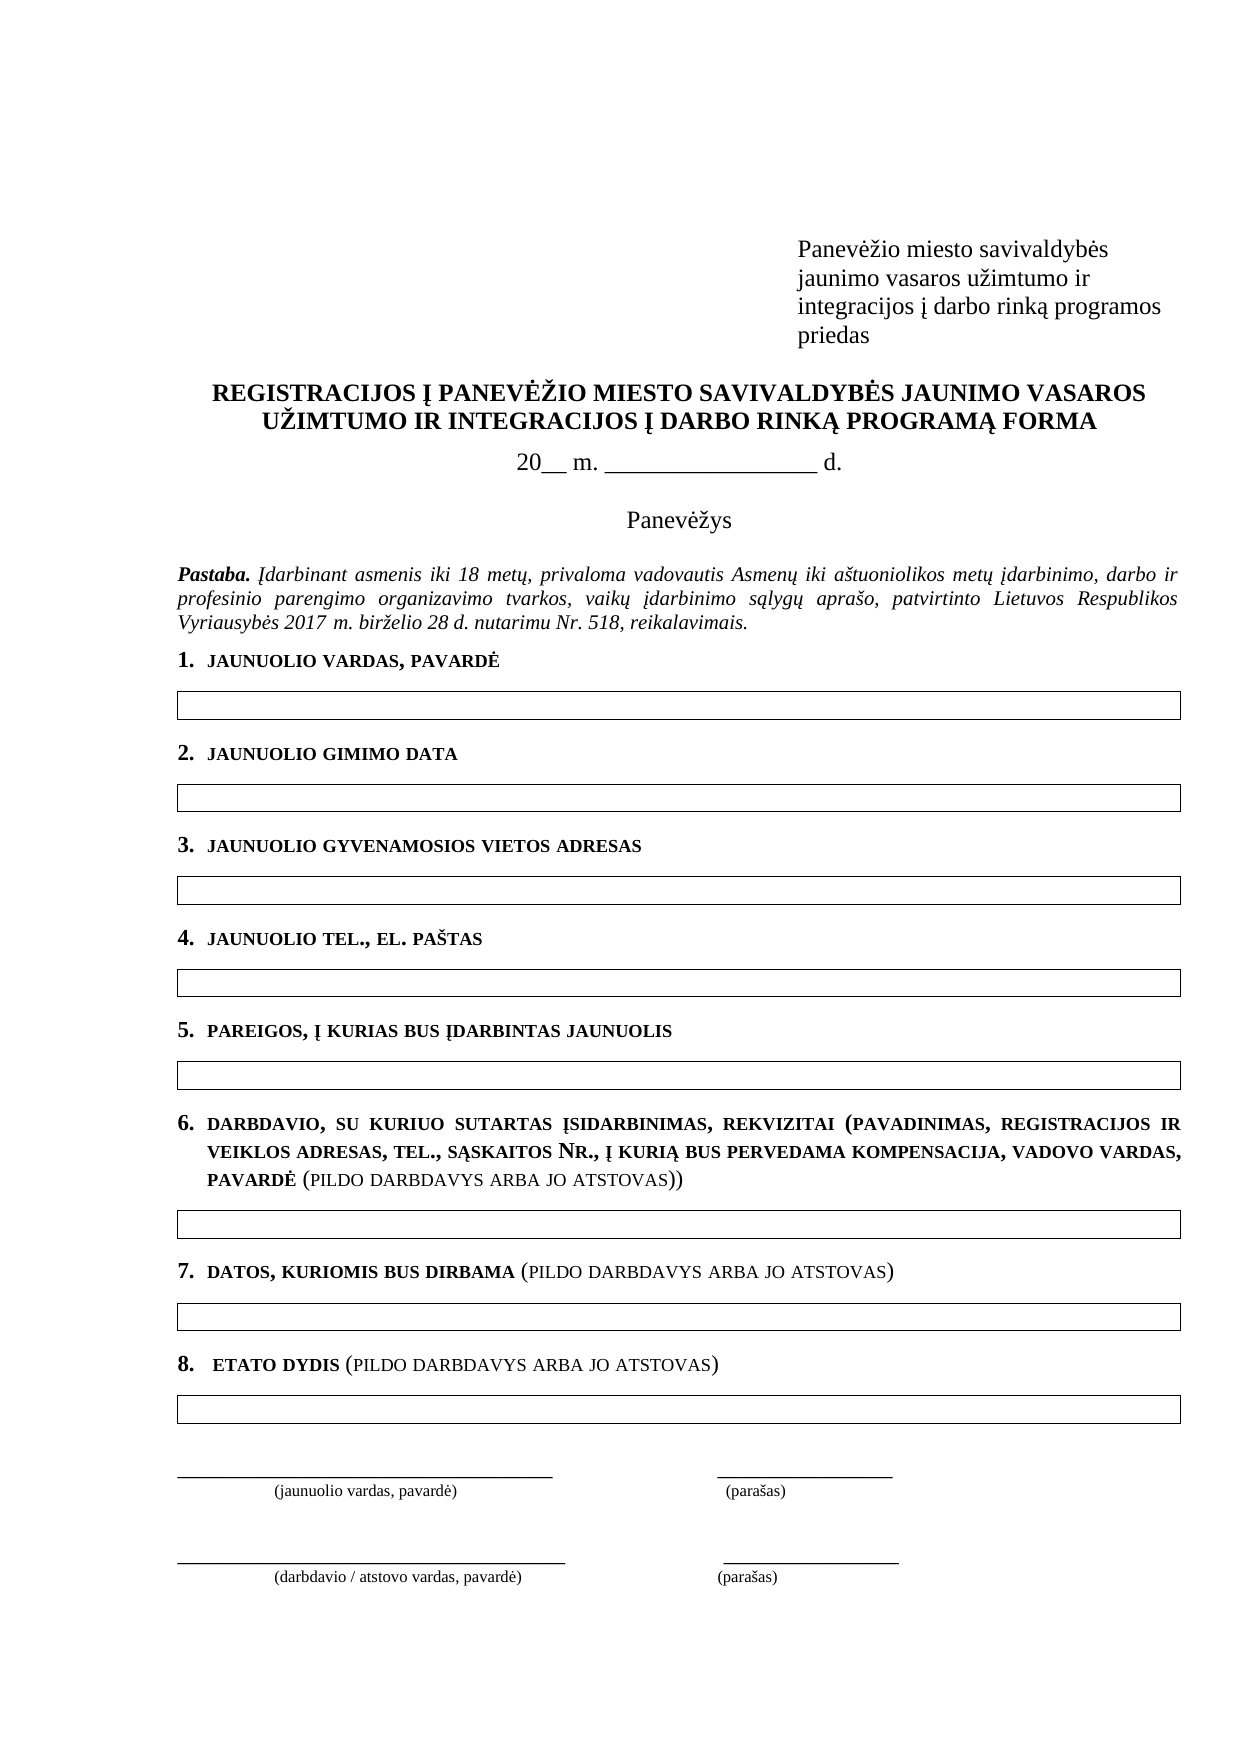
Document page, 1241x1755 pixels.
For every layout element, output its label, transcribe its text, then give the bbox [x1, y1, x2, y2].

table_header [178, 692, 1180, 719]
table_header [178, 1062, 1180, 1089]
text 3. jaunuolio gyvenamosios vietos adresas [177, 831, 1181, 858]
text priedas [797, 320, 1181, 349]
text Panevėžio miesto savivaldybės [797, 234, 1181, 263]
text (jaunuolio vardas, pavardė) (parašas) [177, 1481, 1181, 1510]
text ______________________________ ______________ [177, 1452, 1181, 1481]
text Pastaba. Įdarbinant asmenis iki 18 metų, privaloma vadovautis Asmenų iki aštuoniolikos metų įdarbinimo, darbo ir profesinio parengimo organizavimo tvarkos, vaikų įdarbinimo sąlygų aprašo, patvirtinto Lietuvos Respublikos Vyriausybės 2017 m. birželio 28 d. nutarimu Nr. 518, reikalavimais. [177, 562, 1181, 634]
table_header [178, 785, 1180, 811]
text jaunimo vasaros užimtumo ir [797, 263, 1181, 291]
text integracijos į darbo rinką programos [797, 291, 1181, 320]
text 8. etato dydis (pildo darbdavys arba jo atstovas) [177, 1350, 1181, 1376]
text 6. darbdavio, su kuriuo sutartas įsidarbinimas, rekvizitai (pavadinimas, registracijos ir veiklos adresas, tel., sąskaitos Nr., į kurią bus pervedama kompensacija, vadovo vardas, pavardė (pildo darbdavys arba jo atstovas)) [177, 1109, 1181, 1191]
text 4. jaunuolio tel., el. paštas [177, 924, 1181, 950]
table_header [178, 1211, 1180, 1237]
text 20__ m. _________________ d. [177, 447, 1181, 476]
text REGISTRACIJOS Į PANEVĖŽIO MIESTO SAVIVALDYBĖS JAUNIMO VASAROS UŽIMTUMO IR INTEGRACIJOS Į DARBO RINKĄ PROGRAMĄ FORMA [177, 378, 1181, 435]
text Panevėžys [177, 505, 1181, 533]
text (darbdavio / atstovo vardas, pavardė) (parašas) [177, 1567, 1181, 1596]
text _______________________________ ______________ [177, 1538, 1181, 1567]
table_header [178, 1396, 1180, 1422]
text 5. pareigos, į kurias bus įdarbintas jaunuolis [177, 1016, 1181, 1043]
table_header [178, 877, 1180, 904]
text 7. datos, kuriomis bus dirbama (pildo darbdavys arba jo atstovas) [177, 1258, 1181, 1284]
text 1. jaunuolio vardas, pavardė [177, 646, 1181, 673]
text 2. jaunuolio gimimo data [177, 739, 1181, 765]
table_header [178, 1304, 1180, 1330]
table_header [178, 970, 1180, 996]
